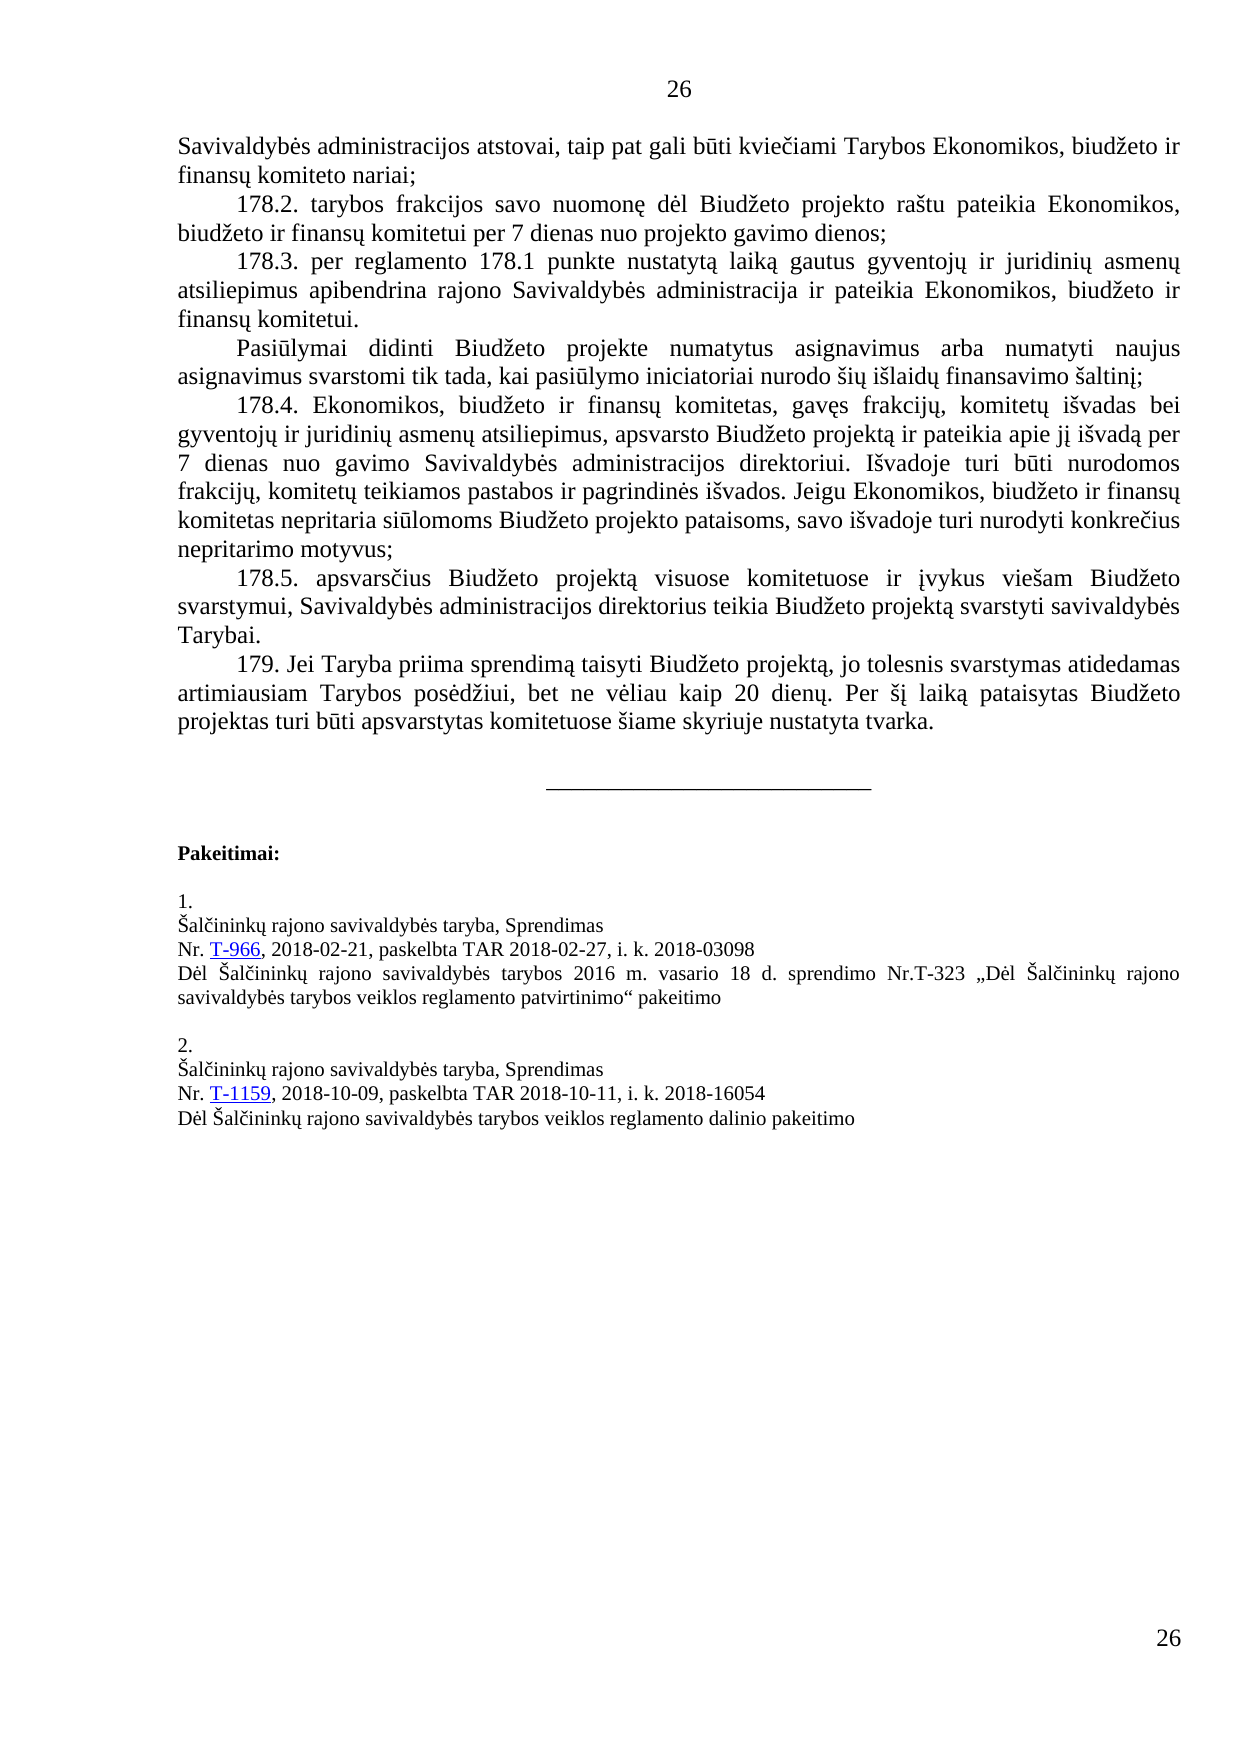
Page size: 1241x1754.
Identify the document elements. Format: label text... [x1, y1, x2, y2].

text 178.2. tarybos frakcijos savo nuomonę dėl Biudžeto projekto raštu pateikia Ekonomikos, biudžeto ir finansų komitetui per 7 dienas nuo projekto gavimo dienos; [177, 189, 1181, 246]
text Pakeitimai: [177, 841, 1181, 865]
text Savivaldybės administracijos atstovai, taip pat gali būti kviečiami Tarybos Ekonomikos, biudžeto ir finansų komiteto nariai; [177, 131, 1181, 189]
text 179. Jei Taryba priima sprendimą taisyti Biudžeto projektą, jo tolesnis svarstymas atidedamas artimiausiam Tarybos posėdžiui, bet ne vėliau kaip 20 dienų. Per šį laiką pataisytas Biudžeto projektas turi būti apsvarstytas komitetuose šiame skyriuje nustatyta tvarka. [177, 649, 1181, 735]
text 1. [177, 889, 1181, 913]
text 178.5. apsvarsčius Biudžeto projektą visuose komitetuose ir įvykus viešam Biudžeto svarstymui, Savivaldybės administracijos direktorius teikia Biudžeto projektą svarstyti savivaldybės Tarybai. [177, 563, 1181, 649]
text Nr. T-966, 2018-02-21, paskelbta TAR 2018-02-27, i. k. 2018-03098 [177, 937, 1181, 961]
text Šalčininkų rajono savivaldybės taryba, Sprendimas [177, 913, 1181, 937]
text 178.4. Ekonomikos, biudžeto ir finansų komitetas, gavęs frakcijų, komitetų išvadas bei gyventojų ir juridinių asmenų atsiliepimus, apsvarsto Biudžeto projektą ir pateikia apie jį išvadą per 7 dienas nuo gavimo Savivaldybės administracijos direktoriui. Išvadoje turi būti nurodomos frakcijų, komitetų teikiamos pastabos ir pagrindinės išvados. Jeigu Ekonomikos, biudžeto ir finansų komitetas nepritaria siūlomoms Biudžeto projekto pataisoms, savo išvadoje turi nurodyti konkrečius nepritarimo motyvus; [177, 390, 1181, 563]
text Pasiūlymai didinti Biudžeto projekte numatytus asignavimus arba numatyti naujus asignavimus svarstomi tik tada, kai pasiūlymo iniciatoriai nurodo šių išlaidų finansavimo šaltinį; [177, 333, 1181, 390]
text 2. [177, 1033, 1181, 1057]
text __________________________ [177, 764, 1181, 793]
text Šalčininkų rajono savivaldybės taryba, Sprendimas [177, 1057, 1181, 1081]
text Dėl Šalčininkų rajono savivaldybės tarybos 2016 m. vasario 18 d. sprendimo Nr.T-323 „Dėl Šalčininkų rajono savivaldybės tarybos veiklos reglamento patvirtinimo“ pakeitimo [177, 961, 1181, 1009]
text Nr. T-1159, 2018-10-09, paskelbta TAR 2018-10-11, i. k. 2018-16054 [177, 1081, 1181, 1105]
text Dėl Šalčininkų rajono savivaldybės tarybos veiklos reglamento dalinio pakeitimo [177, 1105, 1181, 1129]
text 178.3. per reglamento 178.1 punkte nustatytą laiką gautus gyventojų ir juridinių asmenų atsiliepimus apibendrina rajono Savivaldybės administracija ir pateikia Ekonomikos, biudžeto ir finansų komitetui. [177, 246, 1181, 333]
